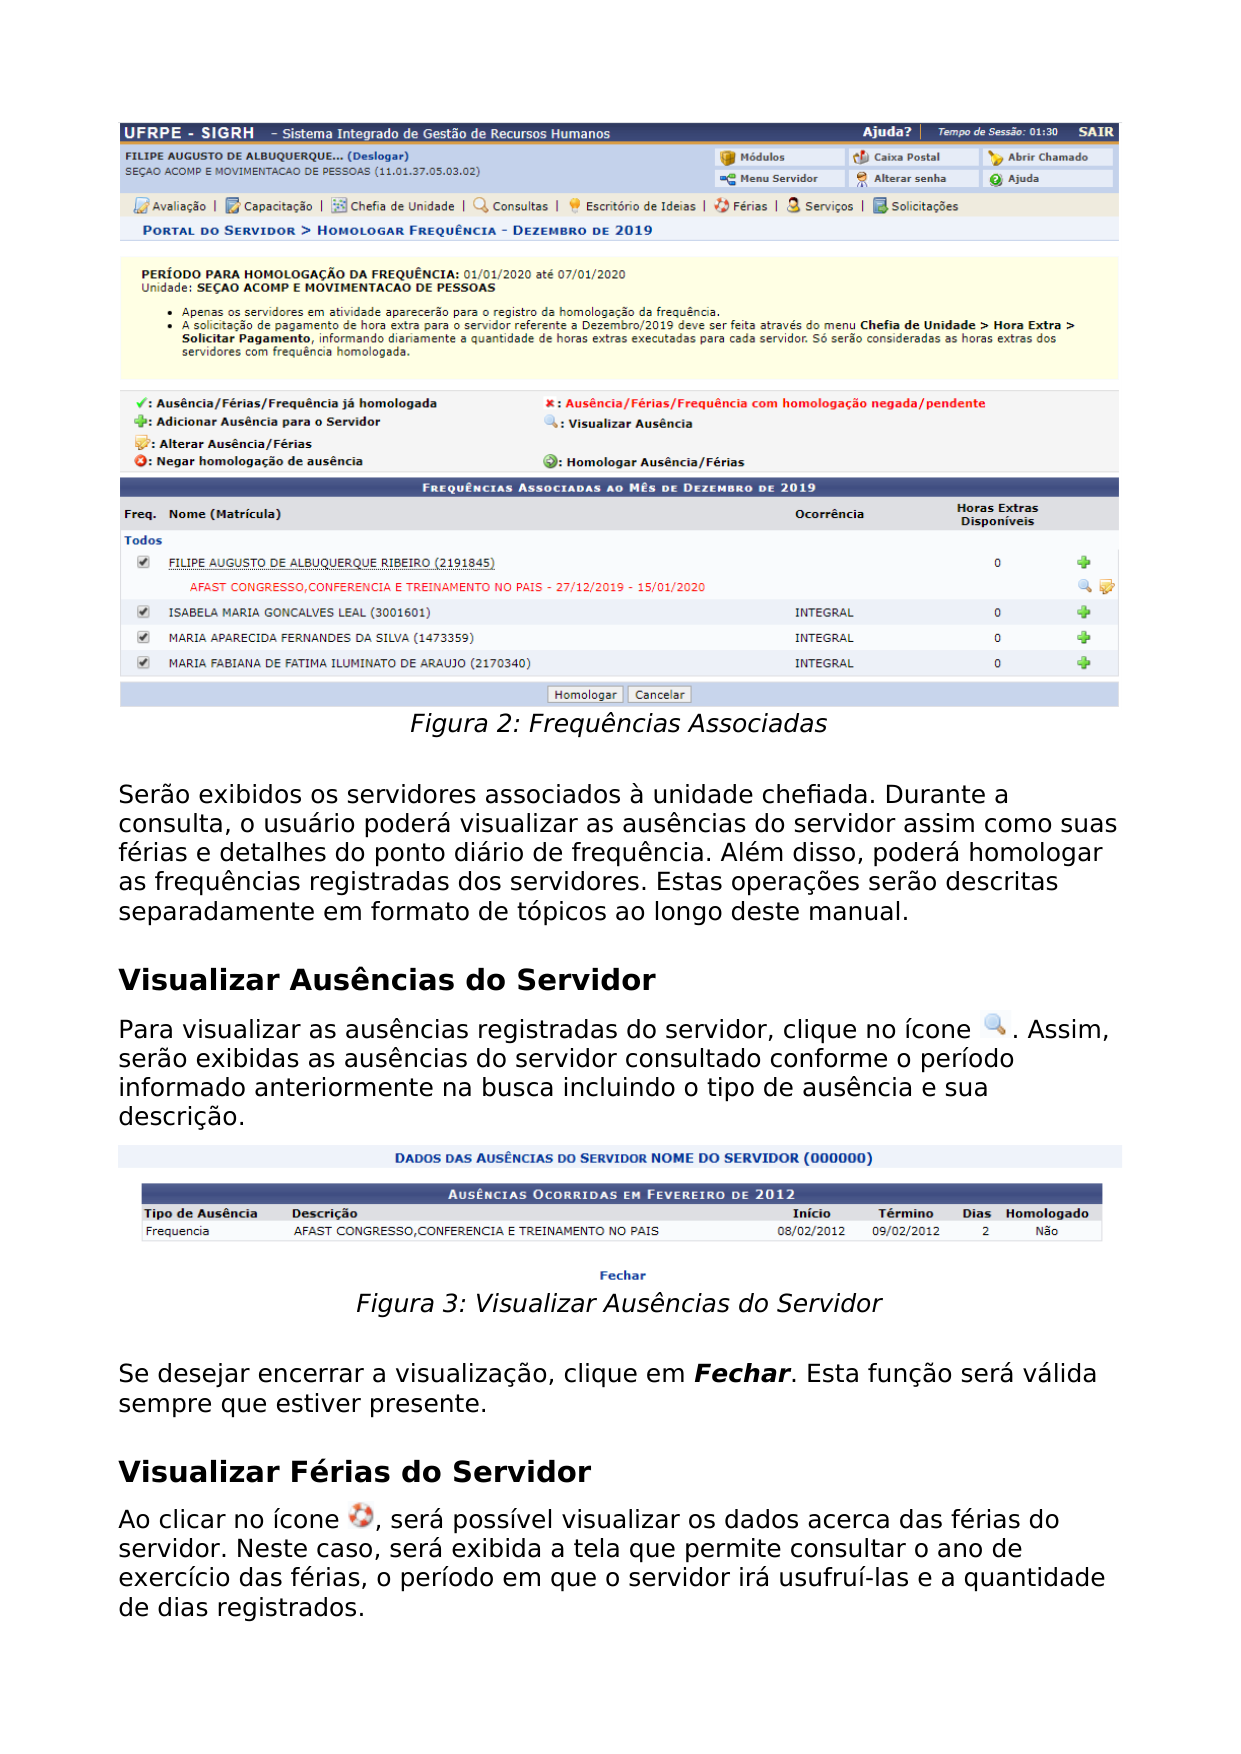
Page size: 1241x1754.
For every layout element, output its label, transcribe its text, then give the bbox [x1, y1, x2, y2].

text Para visualizar as ausências registradas do servidor, clique no ícone . Assim, serão exibidas as ausências do servidor consultado conforme o período informado anteriormente na busca incluindo o tipo de ausência e sua descrição. [118, 1010, 1122, 1131]
picture [980, 1010, 1012, 1038]
subtitle Visualizar Ausências do Servidor [118, 963, 1122, 997]
picture [347, 1501, 375, 1529]
text Ao clicar no ícone , será possível visualizar os dados acerca das férias do servidor. Neste caso, será exibida a tela que permite consultar o ano de exercício das férias, o período em que o servidor irá usufruí-las e a quantidade de dias registrados. [118, 1502, 1122, 1622]
text Se desejar encerrar a visualização, clique em Fechar. Esta função será válida sempre que estiver presente. [118, 1359, 1122, 1418]
picture [118, 1143, 1123, 1289]
subtitle Visualizar Férias do Servidor [118, 1455, 1122, 1489]
text Figura 3: Visualizar Ausências do Servidor [118, 1289, 1122, 1318]
text Serão exibidos os servidores associados à unidade chefiada. Durante a consulta, o usuário poderá visualizar as ausências do servidor assim como suas férias e detalhes do ponto diário de frequência. Além disso, poderá homologar as frequências registradas dos servidores. Estas operações serão descritas separadamente em formato de tópicos ao longo deste manual. [118, 780, 1122, 926]
text Figura 2: Frequências Associadas [118, 710, 1122, 738]
picture [118, 118, 1123, 710]
